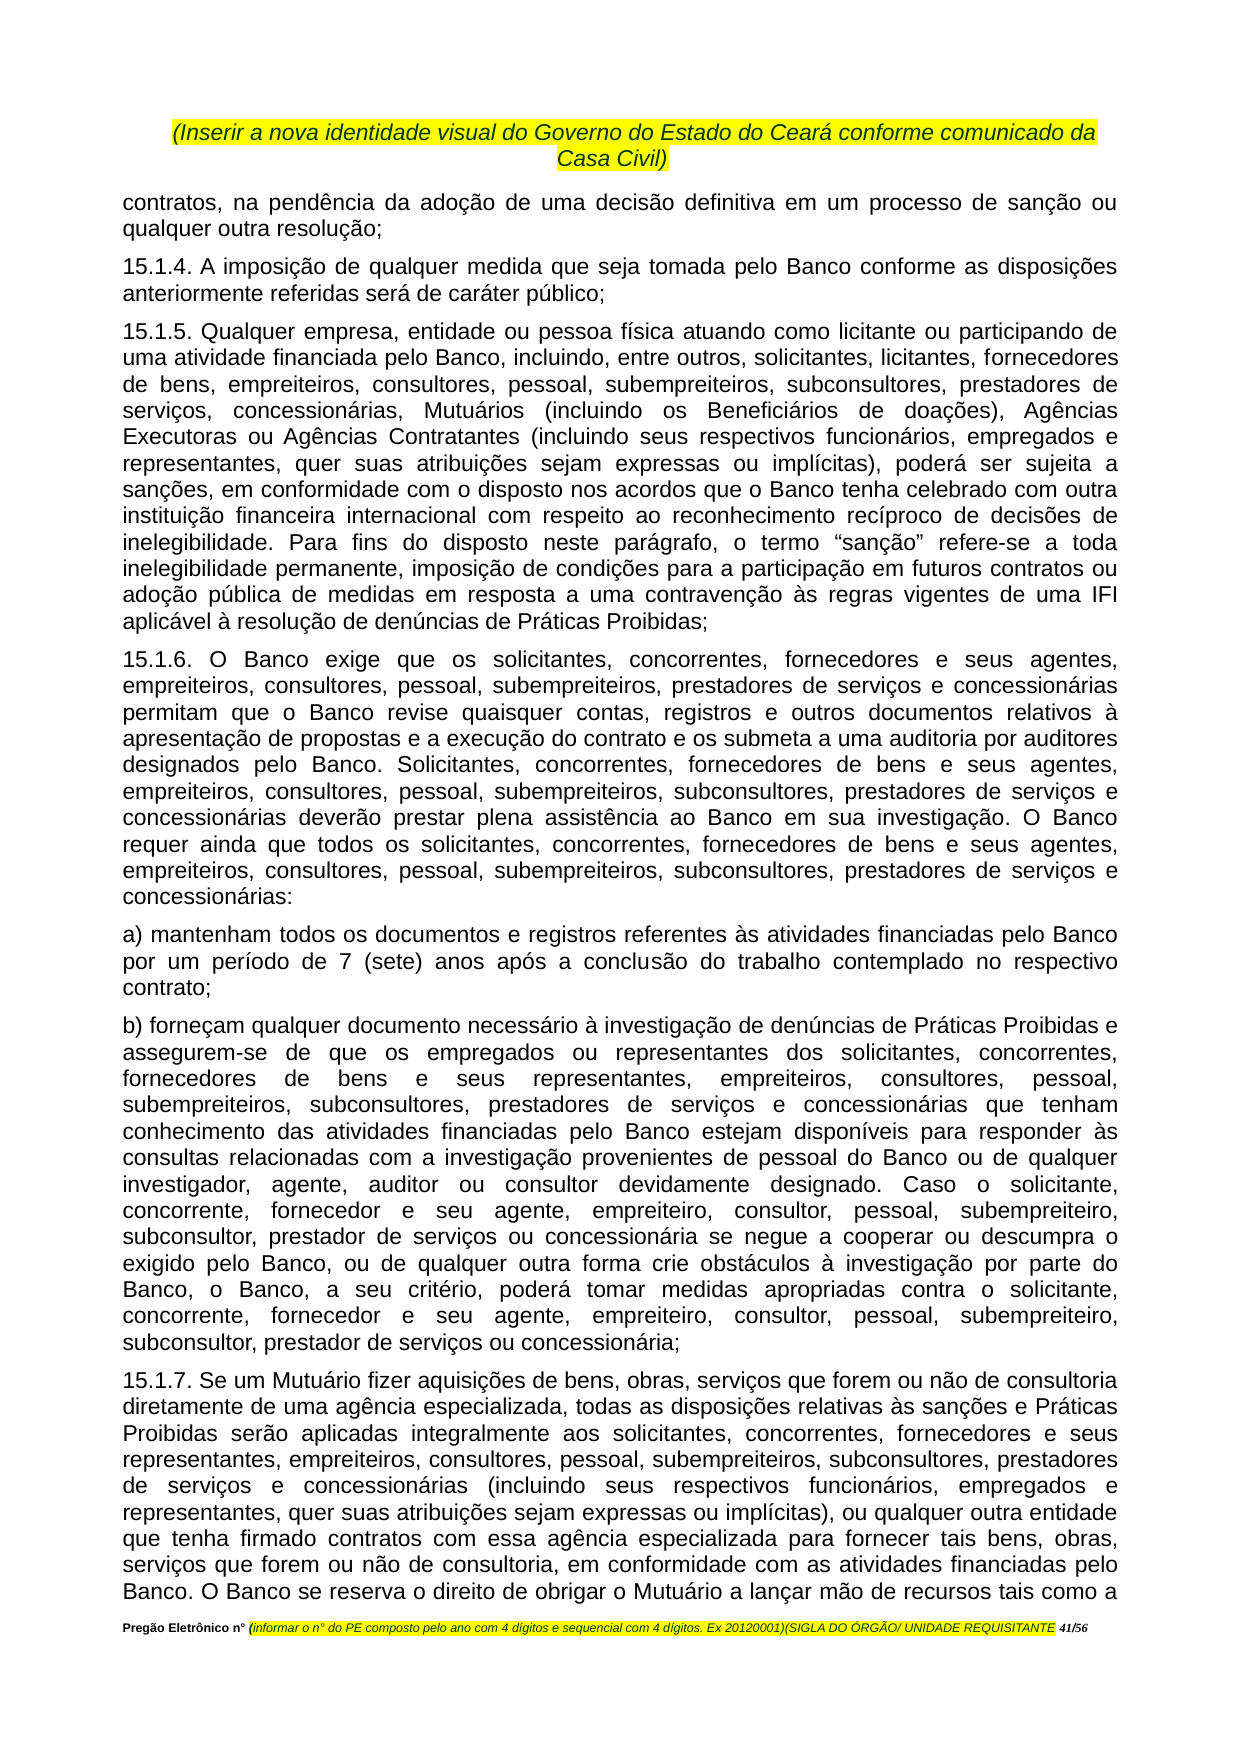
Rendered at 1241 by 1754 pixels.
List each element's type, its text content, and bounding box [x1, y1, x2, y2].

text 15.1.7. Se um Mutuário fizer aquisições de bens, obras, serviços que forem ou não de consultoria diretamente de uma agência especializada, todas as disposições relativas às sanções e Práticas Proibidas serão aplicadas integralmente aos solicitantes, concorrentes, fornecedores e seus representantes, empreiteiros, consultores, pessoal, subempreiteiros, subconsultores, prestadores de serviços e concessionárias (incluindo seus respectivos funcionários, empregados e representantes, quer suas atribuições sejam expressas ou implícitas), ou qualquer outra entidade que tenha firmado contratos com essa agência especializada para fornecer tais bens, obras, serviços que forem ou não de consultoria, em conformidade com as atividades financiadas pelo Banco. O Banco se reserva o direito de obrigar o Mutuário a lançar mão de recursos tais como a [122, 1367, 1118, 1604]
text contratos, na pendência da adoção de uma decisão definitiva em um processo de sanção ou qualquer outra resolução; [122, 189, 1118, 241]
text 15.1.6. O Banco exige que os solicitantes, concorrentes, fornecedores e seus agentes, empreiteiros, consultores, pessoal, subempreiteiros, prestadores de serviços e concessionárias permitam que o Banco revise quaisquer contas, registros e outros documentos relativos à apresentação de propostas e a execução do contrato e os submeta a uma auditoria por auditores designados pelo Banco. Solicitantes, concorrentes, fornecedores de bens e seus agentes, empreiteiros, consultores, pessoal, subempreiteiros, subconsultores, prestadores de serviços e concessionárias deverão prestar plena assistência ao Banco em sua investigação. O Banco requer ainda que todos os solicitantes, concorrentes, fornecedores de bens e seus agentes, empreiteiros, consultores, pessoal, subempreiteiros, subconsultores, prestadores de serviços e concessionárias: [122, 646, 1118, 909]
text 15.1.4. A imposição de qualquer medida que seja tomada pelo Banco conforme as disposições anteriormente referidas será de caráter público; [122, 253, 1118, 306]
text b) forneçam qualquer documento necessário à investigação de denúncias de Práticas Proibidas e assegurem-se de que os empregados ou representantes dos solicitantes, concorrentes, fornecedores de bens e seus representantes, empreiteiros, consultores, pessoal, subempreiteiros, subconsultores, prestadores de serviços e concessionárias que tenham conhecimento das atividades financiadas pelo Banco estejam disponíveis para responder às consultas relacionadas com a investigação provenientes de pessoal do Banco ou de qualquer investigador, agente, auditor ou consultor devidamente designado. Caso o solicitante, concorrente, fornecedor e seu agente, empreiteiro, consultor, pessoal, subempreiteiro, subconsultor, prestador de serviços ou concessionária se negue a cooperar ou descumpra o exigido pelo Banco, ou de qualquer outra forma crie obstáculos à investigação por parte do Banco, o Banco, a seu critério, poderá tomar medidas apropriadas contra o solicitante, concorrente, fornecedor e seu agente, empreiteiro, consultor, pessoal, subempreiteiro, subconsultor, prestador de serviços ou concessionária; [122, 1012, 1118, 1355]
text a) mantenham todos os documentos e registros referentes às atividades financiadas pelo Banco por um período de 7 (sete) anos após a conclusão do trabalho contemplado no respectivo contrato; [122, 921, 1118, 1001]
text 15.1.5. Qualquer empresa, entidade ou pessoa física atuando como licitante ou participando de uma atividade financiada pelo Banco, incluindo, entre outros, solicitantes, licitantes, fornecedores de bens, empreiteiros, consultores, pessoal, subempreiteiros, subconsultores, prestadores de serviços, concessionárias, Mutuários (incluindo os Beneficiários de doações), Agências Executoras ou Agências Contratantes (incluindo seus respectivos funcionários, empregados e representantes, quer suas atribuições sejam expressas ou implícitas), poderá ser sujeita a sanções, em conformidade com o disposto nos acordos que o Banco tenha celebrado com outra instituição financeira internacional com respeito ao reconhecimento recíproco de decisões de inelegibilidade. Para fins do disposto neste parágrafo, o termo “sanção” refere-se a toda inelegibilidade permanente, imposição de condições para a participação em futuros contratos ou adoção pública de medidas em resposta a uma contravenção às regras vigentes de uma IFI aplicável à resolução de denúncias de Práticas Proibidas; [122, 318, 1118, 634]
